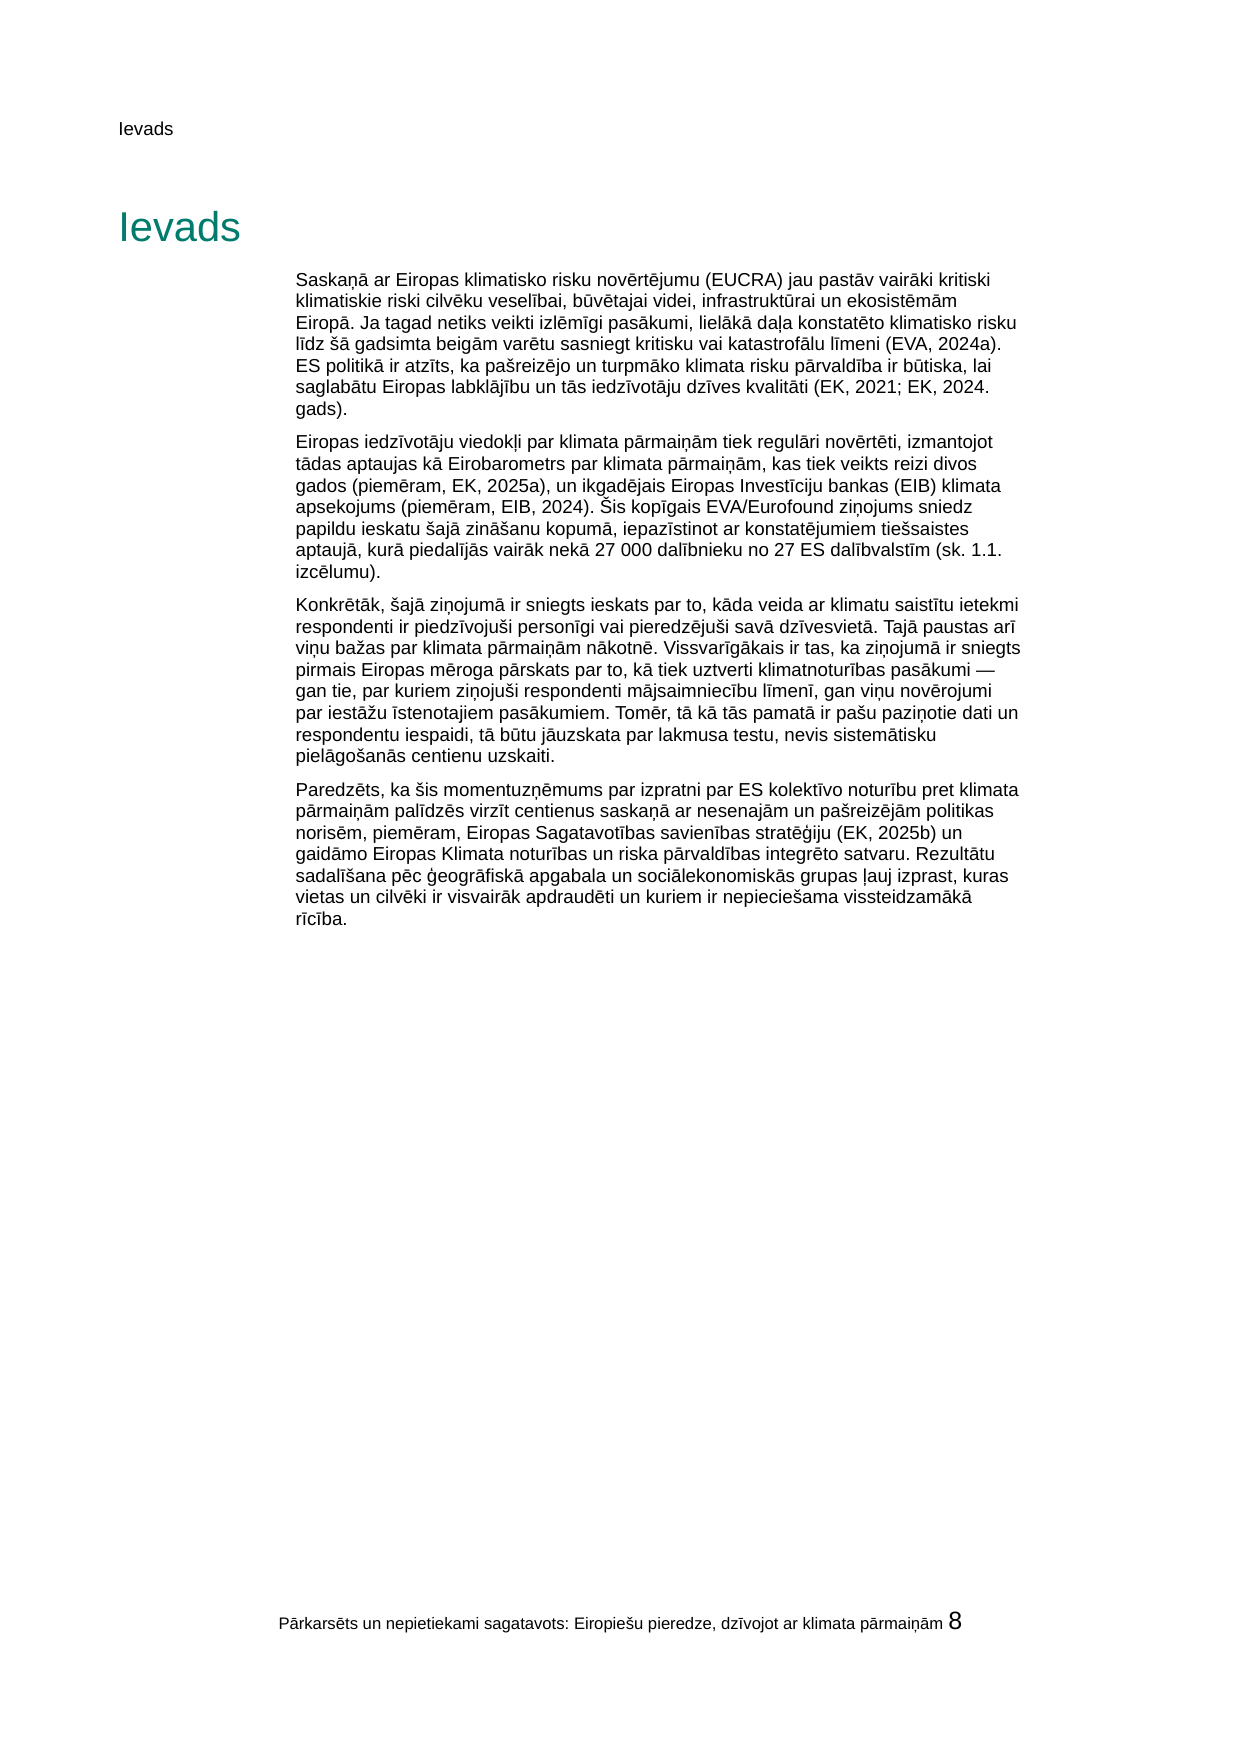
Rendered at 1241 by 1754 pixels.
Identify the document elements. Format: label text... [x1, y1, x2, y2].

text Saskaņā ar Eiropas klimatisko risku novērtējumu (EUCRA) jau pastāv vairāki kritiski klimatiskie riski cilvēku veselībai, būvētajai videi, infrastruktūrai un ekosistēmām Eiropā. Ja tagad netiks veikti izlēmīgi pasākumi, lielākā daļa konstatēto klimatisko risku līdz šā gadsimta beigām varētu sasniegt kritisku vai katastrofālu līmeni (EVA, 2024a). ES politikā ir atzīts, ka pašreizējo un turpmāko klimata risku pārvaldība ir būtiska, lai saglabātu Eiropas labklājību un tās iedzīvotāju dzīves kvalitāti (EK, 2021; EK, 2024. gads). [295, 268, 1022, 419]
subtitle Ievads [118, 202, 1122, 250]
text Paredzēts, ka šis momentuzņēmums par izpratni par ES kolektīvo noturību pret klimata pārmaiņām palīdzēs virzīt centienus saskaņā ar nesenajām un pašreizējām politikas norisēm, piemēram, Eiropas Sagatavotības savienības stratēģiju (EK, 2025b) un gaidāmo Eiropas Klimata noturības un riska pārvaldības integrēto satvaru. Rezultātu sadalīšana pēc ģeogrāfiskā apgabala un sociālekonomiskās grupas ļauj izprast, kuras vietas un cilvēki ir visvairāk apdraudēti un kuriem ir nepieciešama vissteidzamākā rīcība. [295, 778, 1022, 929]
text Eiropas iedzīvotāju viedokļi par klimata pārmaiņām tiek regulāri novērtēti, izmantojot tādas aptaujas kā Eirobarometrs par klimata pārmaiņām, kas tiek veikts reizi divos gados (piemēram, EK, 2025a), un ikgadējais Eiropas Investīciju bankas (EIB) klimata apsekojums (piemēram, EIB, 2024). Šis kopīgais EVA/Eurofound ziņojums sniedz papildu ieskatu šajā zināšanu kopumā, iepazīstinot ar konstatējumiem tiešsaistes aptaujā, kurā piedalījās vairāk nekā 27 000 dalībnieku no 27 ES dalībvalstīm (sk. 1.1. izcēlumu). [295, 431, 1022, 582]
text Konkrētāk, šajā ziņojumā ir sniegts ieskats par to, kāda veida ar klimatu saistītu ietekmi respondenti ir piedzīvojuši personīgi vai pieredzējuši savā dzīvesvietā. Tajā paustas arī viņu bažas par klimata pārmaiņām nākotnē. Vissvarīgākais ir tas, ka ziņojumā ir sniegts pirmais Eiropas mēroga pārskats par to, kā tiek uztverti klimatnoturības pasākumi — gan tie, par kuriem ziņojuši respondenti mājsaimniecību līmenī, gan viņu novērojumi par iestāžu īstenotajiem pasākumiem. Tomēr, tā kā tās pamatā ir pašu paziņotie dati un respondentu iespaidi, tā būtu jāuzskata par lakmusa testu, nevis sistemātisku pielāgošanās centienu uzskaiti. [295, 594, 1022, 767]
